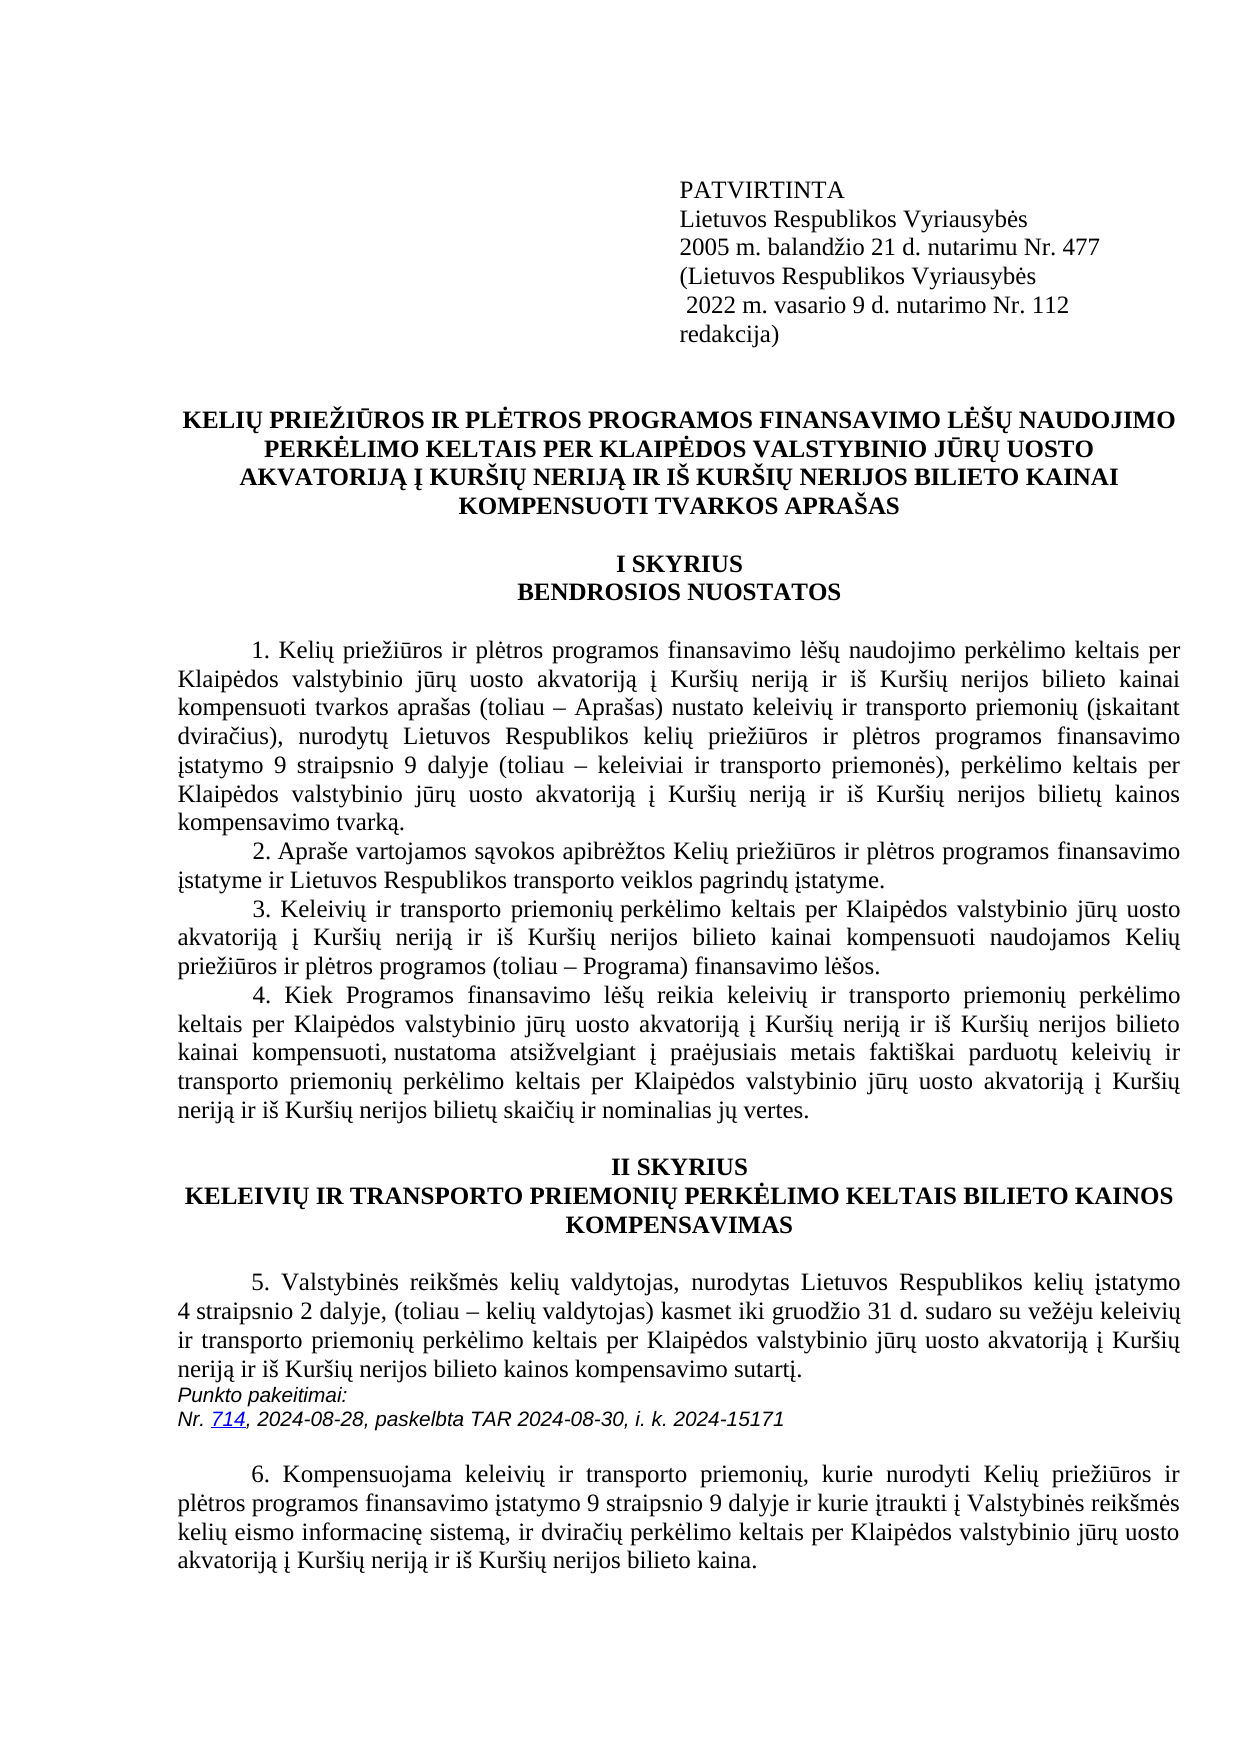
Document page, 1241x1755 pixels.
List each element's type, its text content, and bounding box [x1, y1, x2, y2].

text I SKYRIUS [177, 549, 1181, 577]
text 6. Kompensuojama keleivių ir transporto priemonių, kurie nurodyti Kelių priežiūros ir plėtros programos finansavimo įstatymo 9 straipsnio 9 dalyje ir kurie įtraukti į Valstybinės reikšmės kelių eismo informacinę sistemą, ir dviračių perkėlimo keltais per Klaipėdos valstybinio jūrų uosto akvatoriją į Kuršių neriją ir iš Kuršių nerijos bilieto kaina. [177, 1459, 1181, 1574]
text II SKYRIUS [177, 1152, 1181, 1181]
text 2. Apraše vartojamos sąvokos apibrėžtos Kelių priežiūros ir plėtros programos finansavimo įstatyme ir Lietuvos Respublikos transporto veiklos pagrindų įstatyme. [177, 836, 1181, 894]
text (Lietuvos Respublikos Vyriausybės [679, 261, 1181, 290]
text 3. Keleivių ir transporto priemonių perkėlimo keltais per Klaipėdos valstybinio jūrų uosto akvatoriją į Kuršių neriją ir iš Kuršių nerijos bilieto kainai kompensuoti naudojamos Kelių priežiūros ir plėtros programos (toliau – Programa) finansavimo lėšos. [177, 894, 1181, 980]
text Punkto pakeitimai: [177, 1382, 1181, 1406]
text 4. Kiek Programos finansavimo lėšų reikia keleivių ir transporto priemonių perkėlimo keltais per Klaipėdos valstybinio jūrų uosto akvatoriją į Kuršių neriją ir iš Kuršių nerijos bilieto kainai kompensuoti, nustatoma atsižvelgiant į praėjusiais metais faktiškai parduotų keleivių ir transporto priemonių perkėlimo keltais per Klaipėdos valstybinio jūrų uosto akvatoriją į Kuršių neriją ir iš Kuršių nerijos bilietų skaičių ir nominalias jų vertes. [177, 980, 1181, 1124]
text redakcija) [679, 319, 1181, 347]
text 5. Valstybinės reikšmės kelių valdytojas, nurodytas Lietuvos Respublikos kelių įstatymo 4 straipsnio 2 dalyje, (toliau – kelių valdytojas) kasmet iki gruodžio 31 d. sudaro su vežėju keleivių ir transporto priemonių perkėlimo keltais per Klaipėdos valstybinio jūrų uosto akvatoriją į Kuršių neriją ir iš Kuršių nerijos bilieto kainos kompensavimo sutartį. [177, 1267, 1181, 1382]
text KELIŲ PRIEŽIŪROS IR PLĖTROS PROGRAMOS FINANSAVIMO LĖŠŲ NAUDOJIMO PERKĖLIMO KELTAIS PER KLAIPĖDOS VALSTYBINIO JŪRŲ UOSTO AKVATORIJĄ Į KURŠIŲ NERIJĄ IR IŠ KURŠIŲ NERIJOS BILIETO KAINAI KOMPENSUOTI TVARKOS APRAŠAS [177, 405, 1181, 520]
text 2022 m. vasario 9 d. nutarimo Nr. 112 [679, 290, 1181, 319]
text 1. Kelių priežiūros ir plėtros programos finansavimo lėšų naudojimo perkėlimo keltais per Klaipėdos valstybinio jūrų uosto akvatoriją į Kuršių neriją ir iš Kuršių nerijos bilieto kainai kompensuoti tvarkos aprašas (toliau – Aprašas) nustato keleivių ir transporto priemonių (įskaitant dviračius), nurodytų Lietuvos Respublikos kelių priežiūros ir plėtros programos finansavimo įstatymo 9 straipsnio 9 dalyje (toliau – keleiviai ir transporto priemonės), perkėlimo keltais per Klaipėdos valstybinio jūrų uosto akvatoriją į Kuršių neriją ir iš Kuršių nerijos bilietų kainos kompensavimo tvarką. [177, 635, 1181, 836]
text Nr. 714, 2024-08-28, paskelbta TAR 2024-08-30, i. k. 2024-15171 [177, 1406, 1181, 1430]
text PATVIRTINTA Lietuvos Respublikos Vyriausybės 2005 m. balandžio 21 d. nutarimu Nr. 477 [679, 175, 1181, 261]
text BENDROSIOS NUOSTATOS [177, 577, 1181, 606]
text KELEIVIŲ IR TRANSPORTO PRIEMONIŲ PERKĖLIMO KELTAIS BILIETO KAINOS KOMPENSAVIMAS [177, 1181, 1181, 1239]
